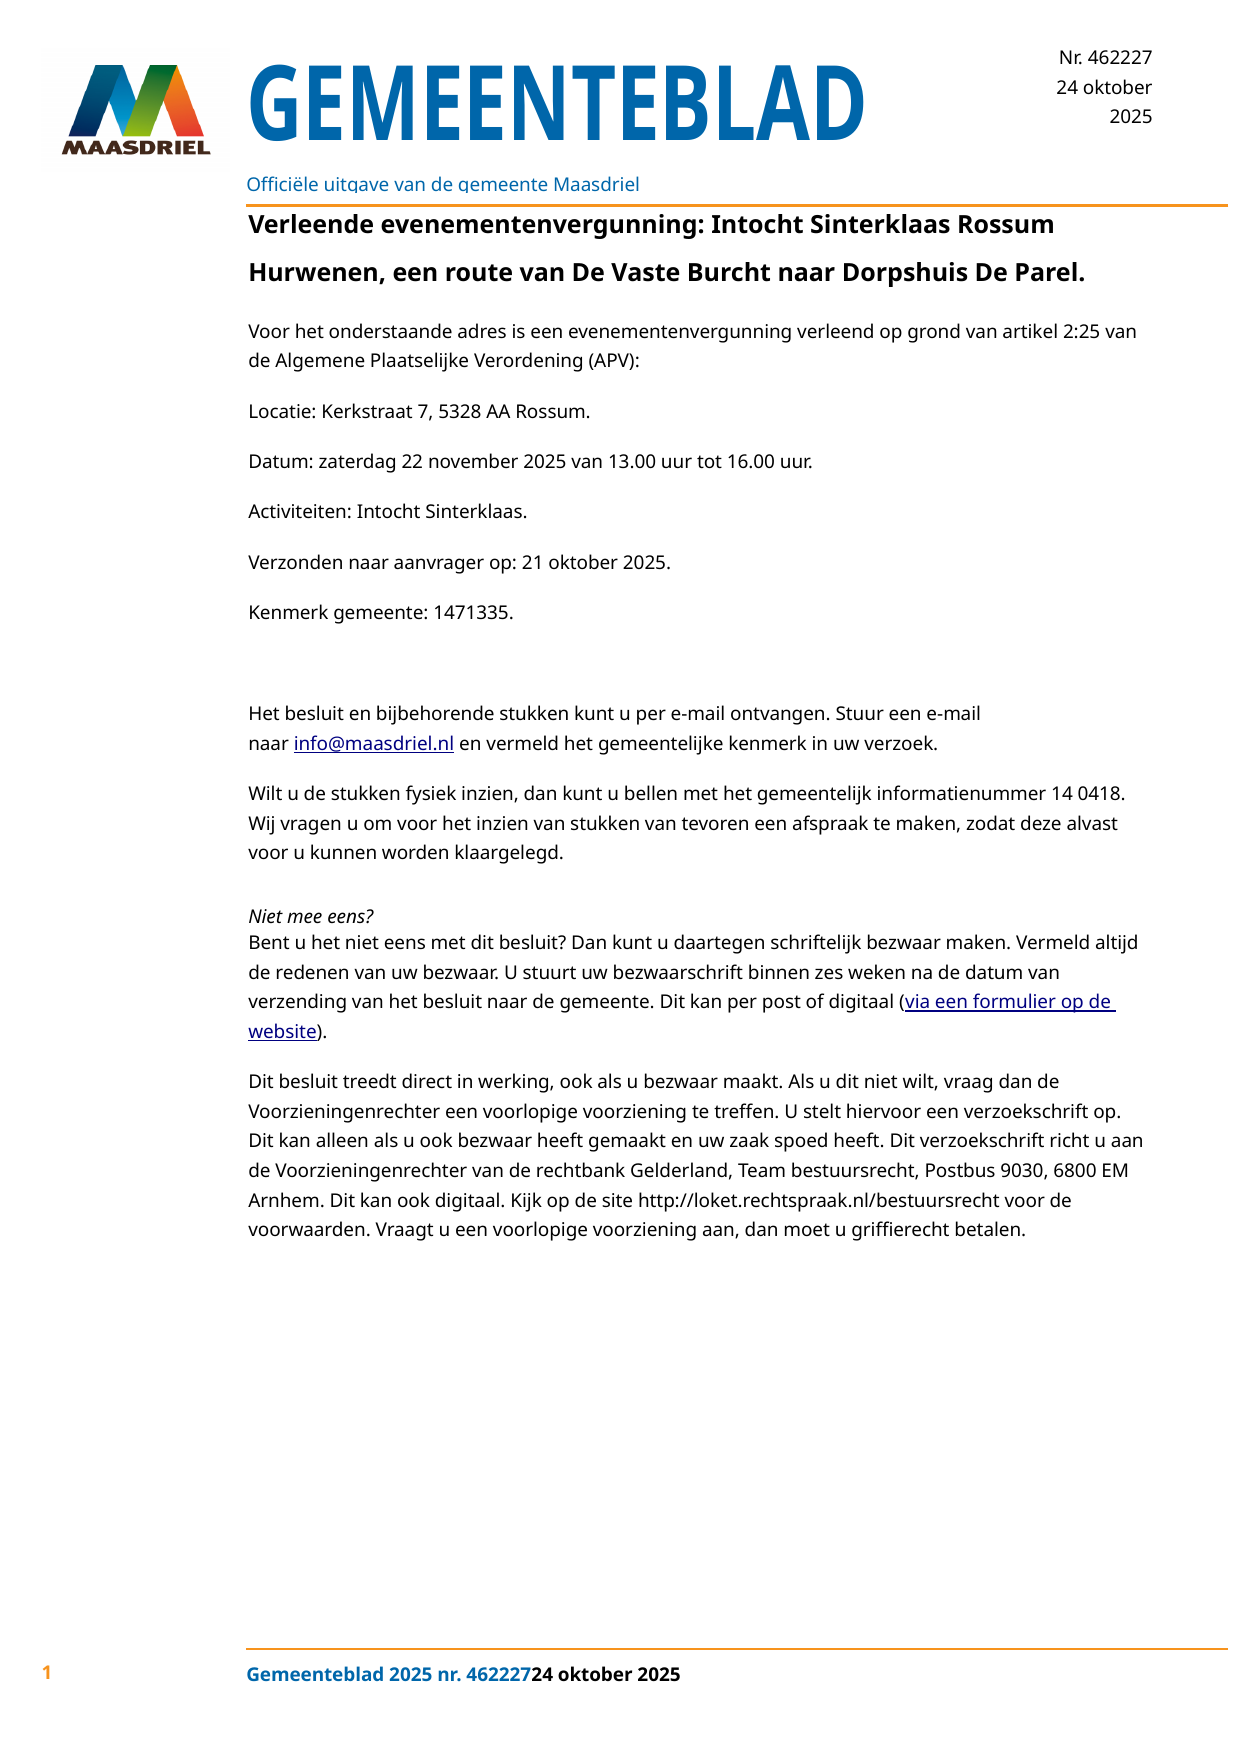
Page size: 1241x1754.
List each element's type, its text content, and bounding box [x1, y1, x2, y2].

text Kenmerk gemeente: 1471335. [248, 599, 1152, 625]
text Verzonden naar aanvrager op: 21 oktober 2025. [248, 549, 1152, 575]
text Dit besluit treedt direct in werking, ook als u bezwaar maakt. Als u dit niet wilt, vraag dan de Voorzieningenrechter een voorlopige voorziening te treffen. U stelt hiervoor een verzoekschrift op. Dit kan alleen als u ook bezwaar heeft gemaakt en uw zaak spoed heeft. Dit verzoekschrift richt u aan de Voorzieningenrechter van de rechtbank Gelderland, Team bestuursrecht, Postbus 9030, 6800 EM Arnhem. Dit kan ook digitaal. Kijk op de site http://loket.rechtspraak.nl/bestuursrecht voor de voorwaarden. Vraagt u een voorlopige voorziening aan, dan moet u griffierecht betalen. [248, 1068, 1152, 1242]
text Locatie: Kerkstraat 7, 5328 AA Rossum. [248, 398, 1152, 424]
text Niet mee eens? [248, 903, 1152, 929]
text Het besluit en bijbehorende stukken kunt u per e-mail ontvangen. Stuur een e-mail naar info@maasdriel.nl en vermeld het gemeentelijke kenmerk in uw verzoek. [248, 700, 1152, 756]
text Wilt u de stukken fysiek inzien, dan kunt u bellen met het gemeentelijk informatienummer 14 0418. Wij vragen u om voor het inzien van stukken van tevoren een afspraak te maken, zodat deze alvast voor u kunnen worden klaargelegd. [248, 780, 1152, 865]
text Activiteiten: Intocht Sinterklaas. [248, 499, 1152, 524]
text Voor het onderstaande adres is een evenementenvergunning verleend op grond van artikel 2:25 van de Algemene Plaatselijke Verordening (APV): [248, 318, 1152, 373]
picture [41, 47, 231, 172]
text Bent u het niet eens met dit besluit? Dan kunt u daartegen schriftelijk bezwaar maken. Vermeld altijd de redenen van uw bezwaar. U stuurt uw bezwaarschrift binnen zes weken na de datum van verzending van het besluit naar de gemeente. Dit kan per post of digitaal (via een formulier op de website). [248, 929, 1152, 1044]
text Verleende evenementenvergunning: Intocht Sinterklaas Rossum Hurwenen, een route van De Vaste Burcht naar Dorpshuis De Parel. [248, 207, 1152, 288]
text Datum: zaterdag 22 november 2025 van 13.00 uur tot 16.00 uur. [248, 448, 1152, 474]
